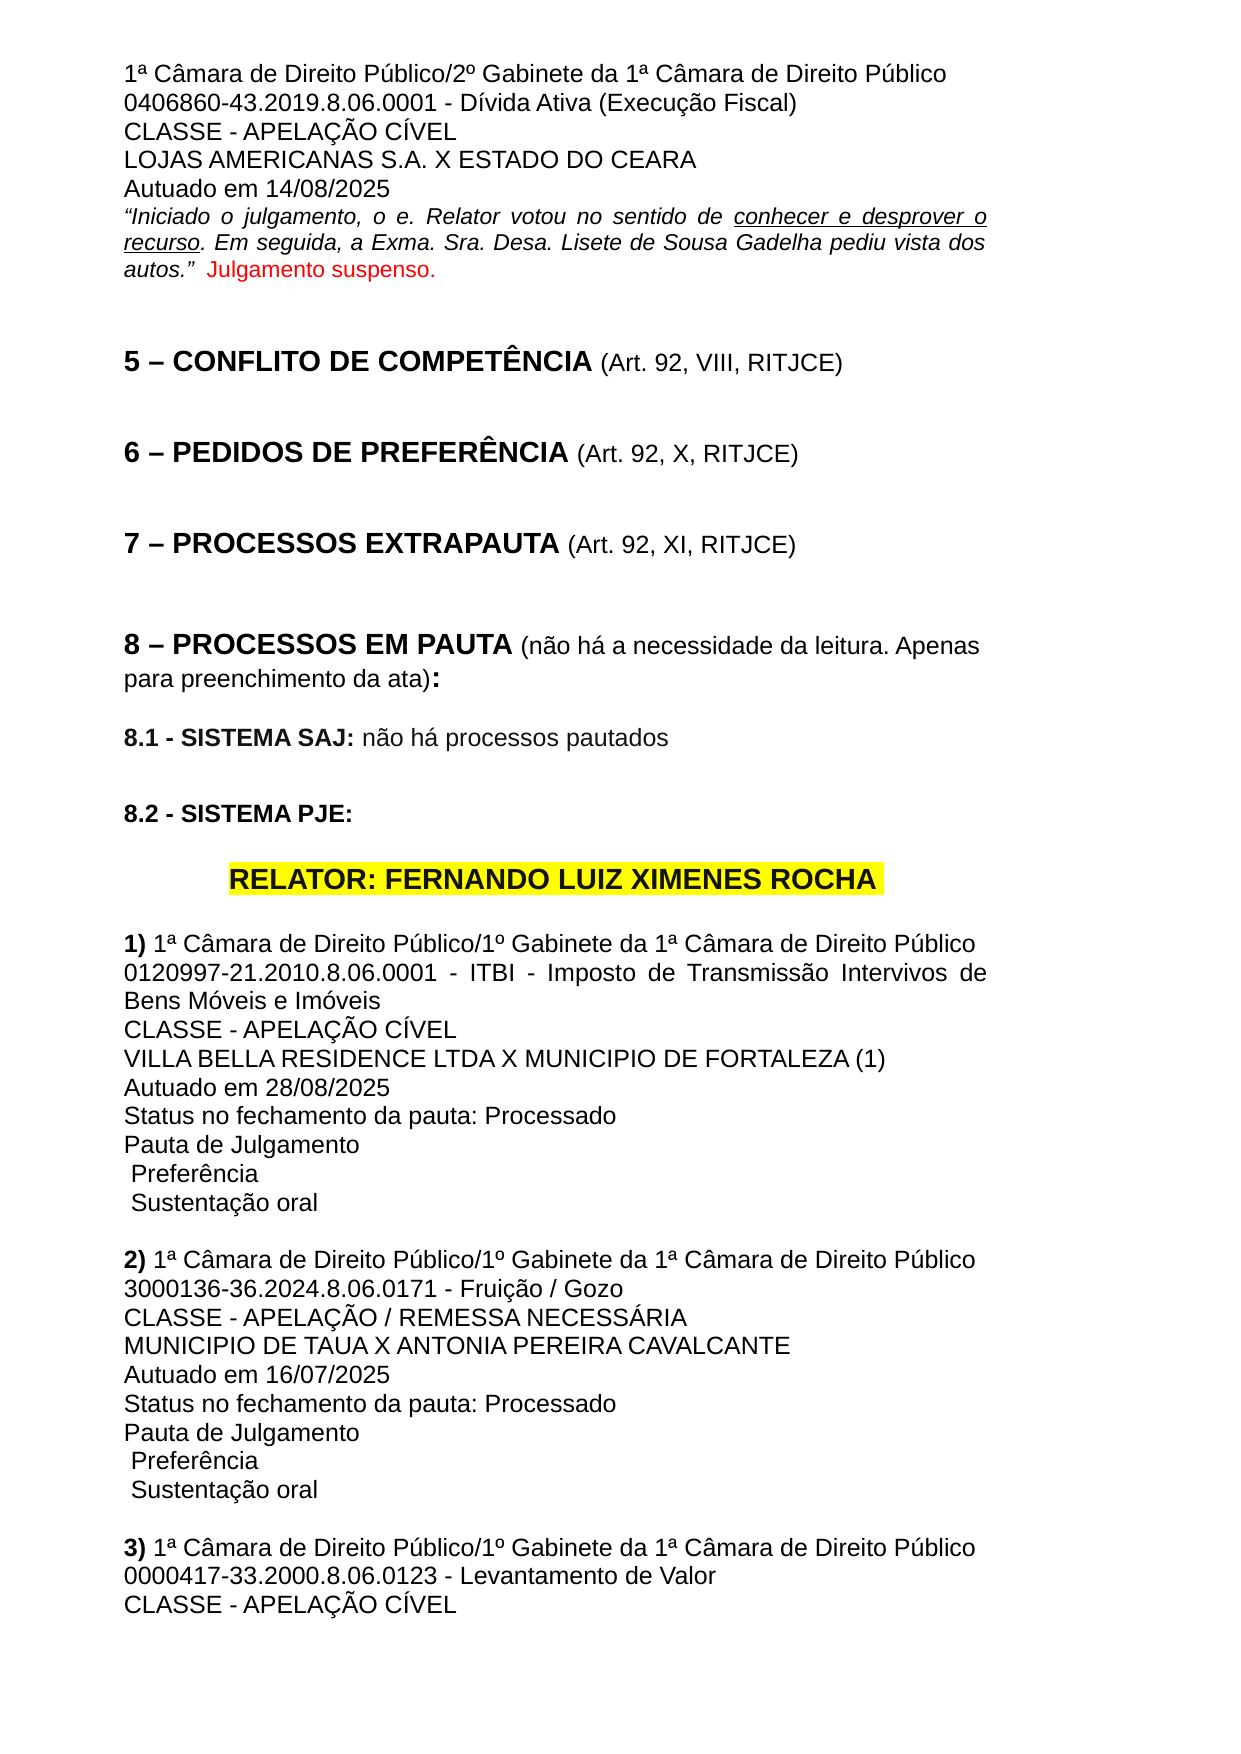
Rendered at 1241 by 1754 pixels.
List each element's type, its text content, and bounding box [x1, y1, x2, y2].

text 0000417-33.2000.8.06.0123 - Levantamento de Valor [124, 1561, 989, 1590]
text VILLA BELLA RESIDENCE LTDA X MUNICIPIO DE FORTALEZA (1) [124, 1044, 989, 1072]
text 3000136-36.2024.8.06.0171 - Fruição / Gozo [124, 1274, 989, 1302]
text LOJAS AMERICANAS S.A. X ESTADO DO CEARA [124, 145, 989, 174]
text “Iniciado o julgamento, o e. Relator votou no sentido de conhecer e desprover o recurso. Em seguida, a Exma. Sra. Desa. Lisete de Sousa Gadelha pediu vista dos autos.” Julgamento suspenso. [124, 203, 989, 282]
text CLASSE - APELAÇÃO CÍVEL [124, 1015, 989, 1044]
text CLASSE - APELAÇÃO CÍVEL [124, 117, 989, 145]
text Autuado em 16/07/2025 [124, 1360, 989, 1389]
text 5 – CONFLITO DE COMPETÊNCIA (Art. 92, VIII, RITJCE) [124, 344, 989, 378]
text 7 – PROCESSOS EXTRAPAUTA (Art. 92, XI, RITJCE) [124, 526, 989, 560]
text CLASSE - APELAÇÃO CÍVEL [124, 1590, 989, 1619]
text 8.1 - SISTEMA SAJ: não há processos pautados [124, 723, 989, 751]
text 0120997-21.2010.8.06.0001 - ITBI - Imposto de Transmissão Intervivos de Bens Móveis e Imóveis [124, 957, 989, 1015]
text Autuado em 14/08/2025 [124, 174, 989, 203]
text Pauta de Julgamento [124, 1130, 989, 1159]
text 0406860-43.2019.8.06.0001 - Dívida Ativa (Execução Fiscal) [124, 88, 989, 117]
text 3) 1ª Câmara de Direito Público/1º Gabinete da 1ª Câmara de Direito Público [124, 1532, 989, 1561]
text 8.2 - SISTEMA PJE: [124, 799, 989, 828]
text Preferência [124, 1159, 989, 1187]
text Autuado em 28/08/2025 [124, 1072, 989, 1101]
text MUNICIPIO DE TAUA X ANTONIA PEREIRA CAVALCANTE [124, 1331, 989, 1360]
text RELATOR: FERNANDO LUIZ XIMENES ROCHA [124, 862, 989, 895]
text 1ª Câmara de Direito Público/2º Gabinete da 1ª Câmara de Direito Público [124, 59, 989, 88]
text 1) 1ª Câmara de Direito Público/1º Gabinete da 1ª Câmara de Direito Público [124, 929, 989, 957]
text 6 – PEDIDOS DE PREFERÊNCIA (Art. 92, X, RITJCE) [124, 435, 989, 469]
text 2) 1ª Câmara de Direito Público/1º Gabinete da 1ª Câmara de Direito Público [124, 1245, 989, 1274]
text Sustentação oral [124, 1187, 989, 1216]
text Status no fechamento da pauta: Processado [124, 1101, 989, 1130]
text Pauta de Julgamento [124, 1417, 989, 1446]
text Sustentação oral [124, 1475, 989, 1504]
text 8 – PROCESSOS EM PAUTA (não há a necessidade da leitura. Apenas para preenchimento da ata): [124, 627, 989, 694]
text Preferência [124, 1446, 989, 1475]
text Status no fechamento da pauta: Processado [124, 1389, 989, 1417]
text CLASSE - APELAÇÃO / REMESSA NECESSÁRIA [124, 1302, 989, 1331]
